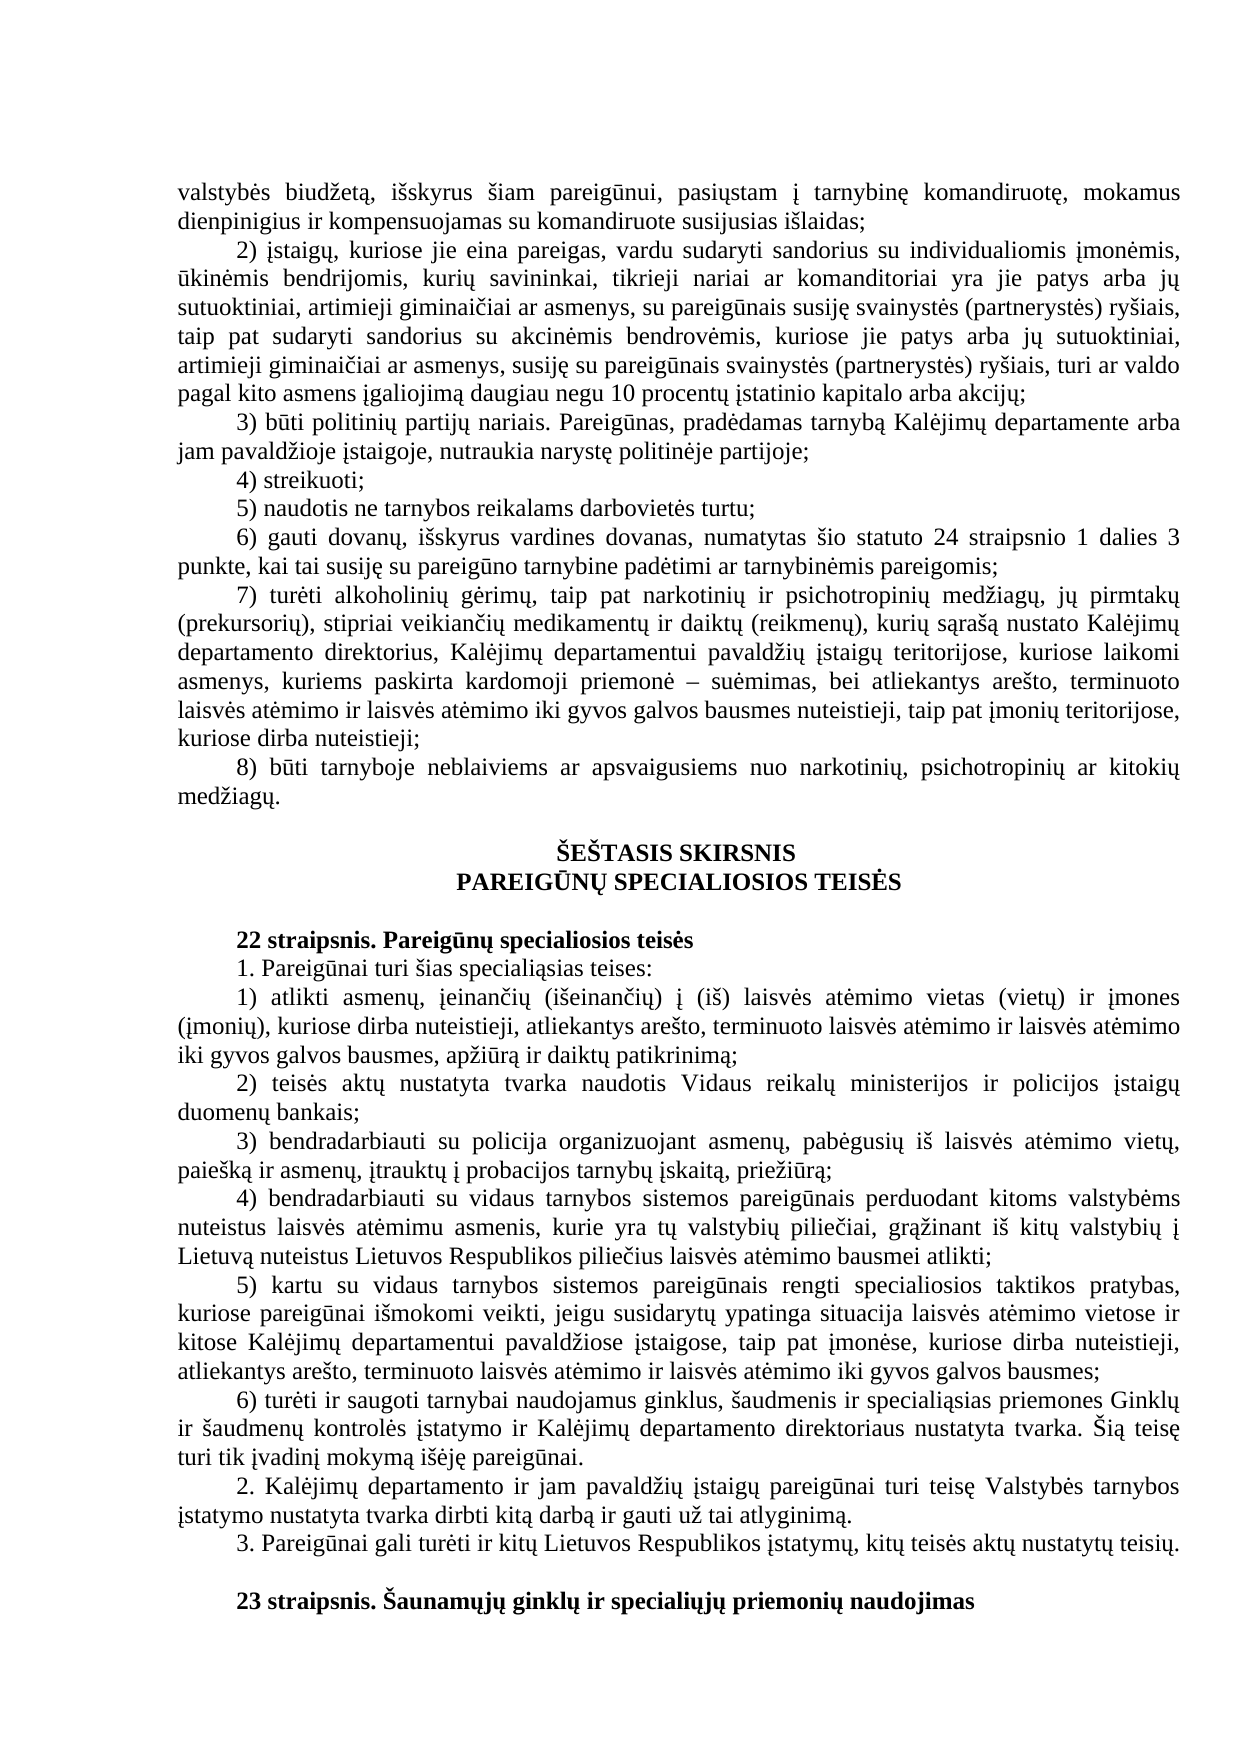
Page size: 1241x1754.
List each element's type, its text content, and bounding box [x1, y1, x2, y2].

text ŠEŠTASIS SKIRSNIS [177, 838, 1181, 867]
text 22 straipsnis. Pareigūnų specialiosios teisės [177, 925, 1181, 953]
text 3) būti politinių partijų nariais. Pareigūnas, pradėdamas tarnybą Kalėjimų departamente arba jam pavaldžioje įstaigoje, nutraukia narystę politinėje partijoje; [177, 407, 1181, 465]
text 1. Pareigūnai turi šias specialiąsias teises: [177, 953, 1181, 982]
text valstybės biudžetą, išskyrus šiam pareigūnui, pasiųstam į tarnybinę komandiruotę, mokamus dienpinigius ir kompensuojamas su komandiruote susijusias išlaidas; [177, 177, 1181, 235]
text 2. Kalėjimų departamento ir jam pavaldžių įstaigų pareigūnai turi teisę Valstybės tarnybos įstatymo nustatyta tvarka dirbti kitą darbą ir gauti už tai atlyginimą. [177, 1471, 1181, 1528]
text 4) bendradarbiauti su vidaus tarnybos sistemos pareigūnais perduodant kitoms valstybėms nuteistus laisvės atėmimu asmenis, kurie yra tų valstybių piliečiai, grąžinant iš kitų valstybių į Lietuvą nuteistus Lietuvos Respublikos piliečius laisvės atėmimo bausmei atlikti; [177, 1183, 1181, 1270]
text 4) streikuoti; [177, 465, 1181, 493]
text 2) įstaigų, kuriose jie eina pareigas, vardu sudaryti sandorius su individualiomis įmonėmis, ūkinėmis bendrijomis, kurių savininkai, tikrieji nariai ar komanditoriai yra jie patys arba jų sutuoktiniai, artimieji giminaičiai ar asmenys, su pareigūnais susiję svainystės (partnerystės) ryšiais, taip pat sudaryti sandorius su akcinėmis bendrovėmis, kuriose jie patys arba jų sutuoktiniai, artimieji giminaičiai ar asmenys, susiję su pareigūnais svainystės (partnerystės) ryšiais, turi ar valdo pagal kito asmens įgaliojimą daugiau negu 10 procentų įstatinio kapitalo arba akcijų; [177, 235, 1181, 407]
text 8) būti tarnyboje neblaiviems ar apsvaigusiems nuo narkotinių, psichotropinių ar kitokių medžiagų. [177, 752, 1181, 810]
text 1) atlikti asmenų, įeinančių (išeinančių) į (iš) laisvės atėmimo vietas (vietų) ir įmones (įmonių), kuriose dirba nuteistieji, atliekantys arešto, terminuoto laisvės atėmimo ir laisvės atėmimo iki gyvos galvos bausmes, apžiūrą ir daiktų patikrinimą; [177, 982, 1181, 1068]
text 6) gauti dovanų, išskyrus vardines dovanas, numatytas šio statuto 24 straipsnio 1 dalies 3 punkte, kai tai susiję su pareigūno tarnybine padėtimi ar tarnybinėmis pareigomis; [177, 522, 1181, 580]
text 2) teisės aktų nustatyta tvarka naudotis Vidaus reikalų ministerijos ir policijos įstaigų duomenų bankais; [177, 1068, 1181, 1126]
text PAREIGŪNŲ SPECIALIOSIOS TEISĖS [177, 867, 1181, 896]
text 3. Pareigūnai gali turėti ir kitų Lietuvos Respublikos įstatymų, kitų teisės aktų nustatytų teisių. [177, 1528, 1181, 1557]
text 3) bendradarbiauti su policija organizuojant asmenų, pabėgusių iš laisvės atėmimo vietų, paiešką ir asmenų, įtrauktų į probacijos tarnybų įskaitą, priežiūrą; [177, 1126, 1181, 1183]
text 5) kartu su vidaus tarnybos sistemos pareigūnais rengti specialiosios taktikos pratybas, kuriose pareigūnai išmokomi veikti, jeigu susidarytų ypatinga situacija laisvės atėmimo vietose ir kitose Kalėjimų departamentui pavaldžiose įstaigose, taip pat įmonėse, kuriose dirba nuteistieji, atliekantys arešto, terminuoto laisvės atėmimo ir laisvės atėmimo iki gyvos galvos bausmes; [177, 1270, 1181, 1385]
text 23 straipsnis. Šaunamųjų ginklų ir specialiųjų priemonių naudojimas [177, 1586, 1181, 1615]
text 6) turėti ir saugoti tarnybai naudojamus ginklus, šaudmenis ir specialiąsias priemones Ginklų ir šaudmenų kontrolės įstatymo ir Kalėjimų departamento direktoriaus nustatyta tvarka. Šią teisę turi tik įvadinį mokymą išėję pareigūnai. [177, 1385, 1181, 1471]
text 7) turėti alkoholinių gėrimų, taip pat narkotinių ir psichotropinių medžiagų, jų pirmtakų (prekursorių), stipriai veikiančių medikamentų ir daiktų (reikmenų), kurių sąrašą nustato Kalėjimų departamento direktorius, Kalėjimų departamentui pavaldžių įstaigų teritorijose, kuriose laikomi asmenys, kuriems paskirta kardomoji priemonė – suėmimas, bei atliekantys arešto, terminuoto laisvės atėmimo ir laisvės atėmimo iki gyvos galvos bausmes nuteistieji, taip pat įmonių teritorijose, kuriose dirba nuteistieji; [177, 580, 1181, 752]
text 5) naudotis ne tarnybos reikalams darbovietės turtu; [177, 493, 1181, 522]
